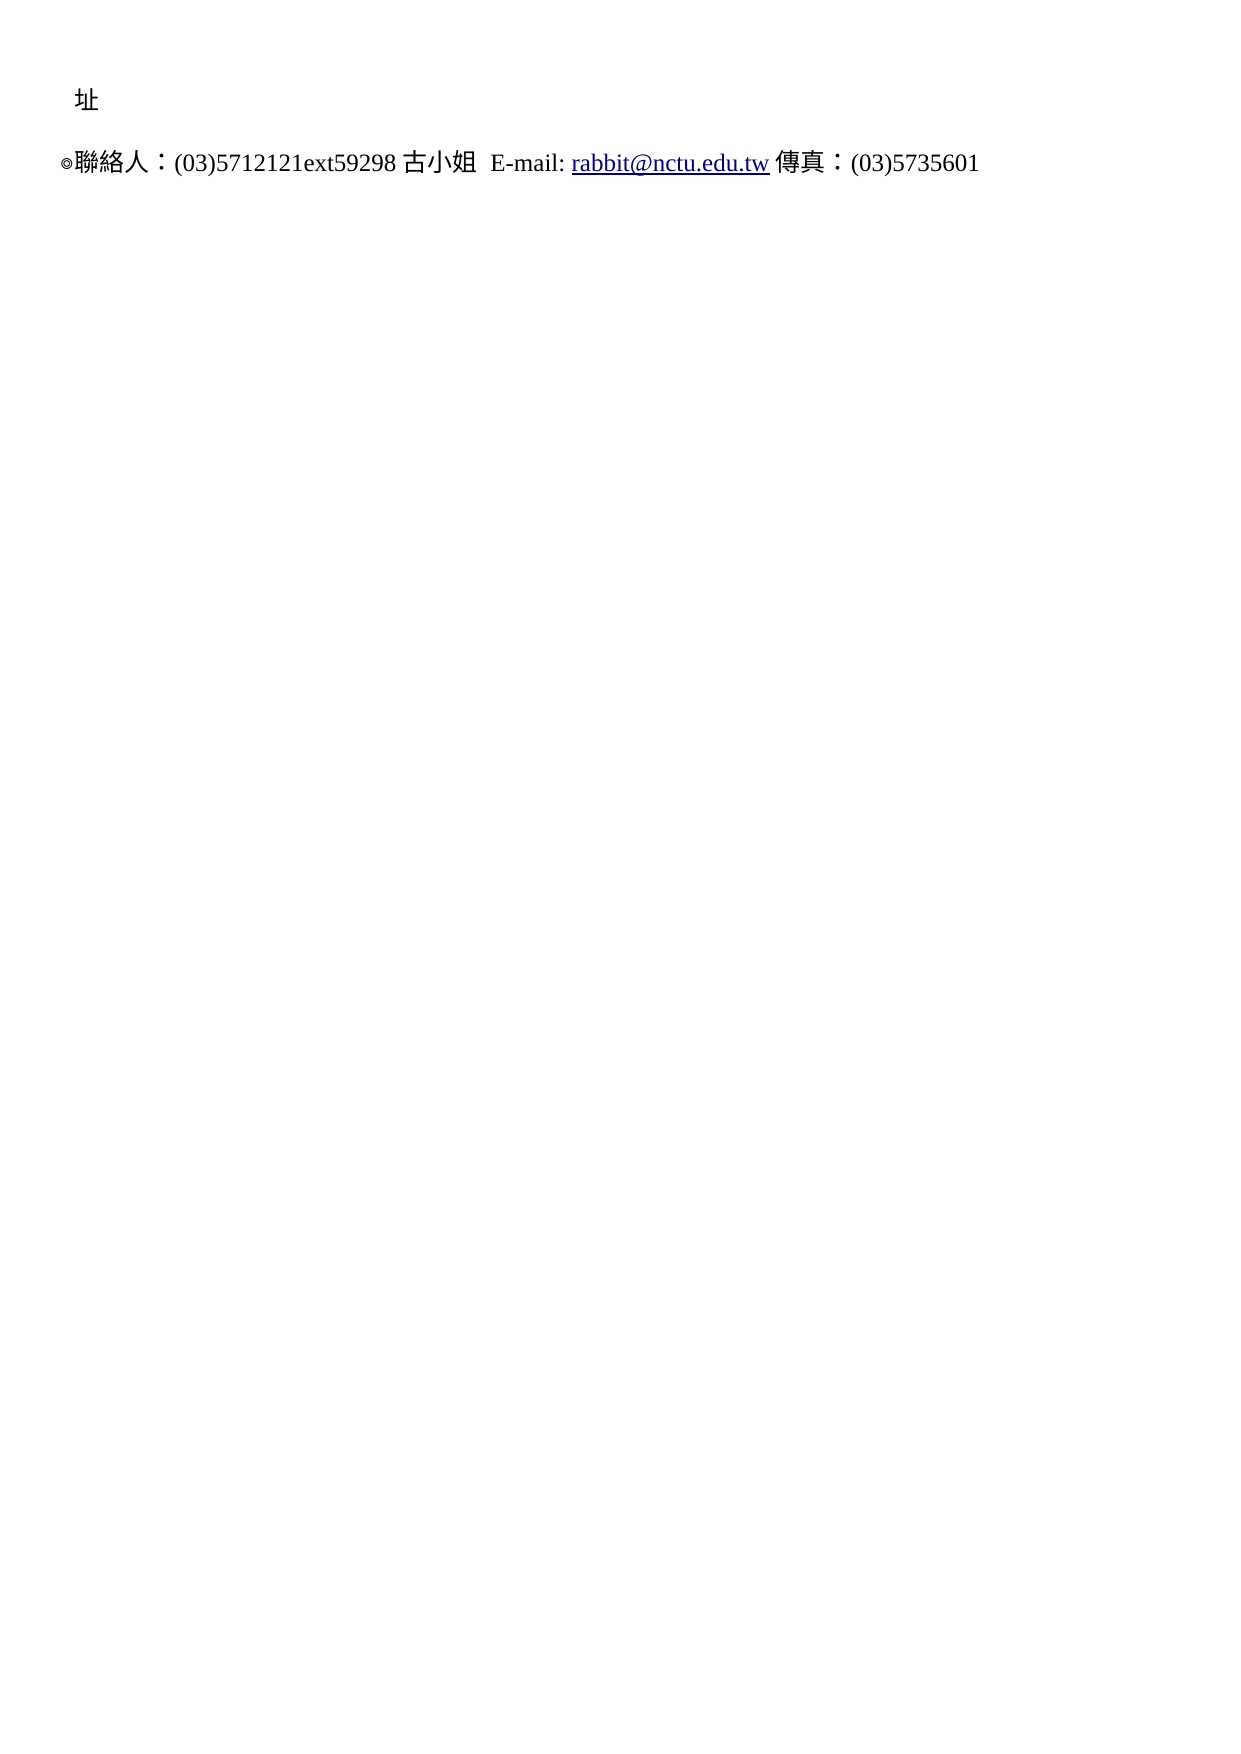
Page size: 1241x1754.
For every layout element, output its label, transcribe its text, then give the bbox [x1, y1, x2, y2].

text 址 [59, 59, 1152, 122]
text ◎聯絡人：(03)5712121ext59298 古小姐 E-mail: rabbit@nctu.edu.tw 傳真：(03)5735601 [59, 122, 1152, 184]
